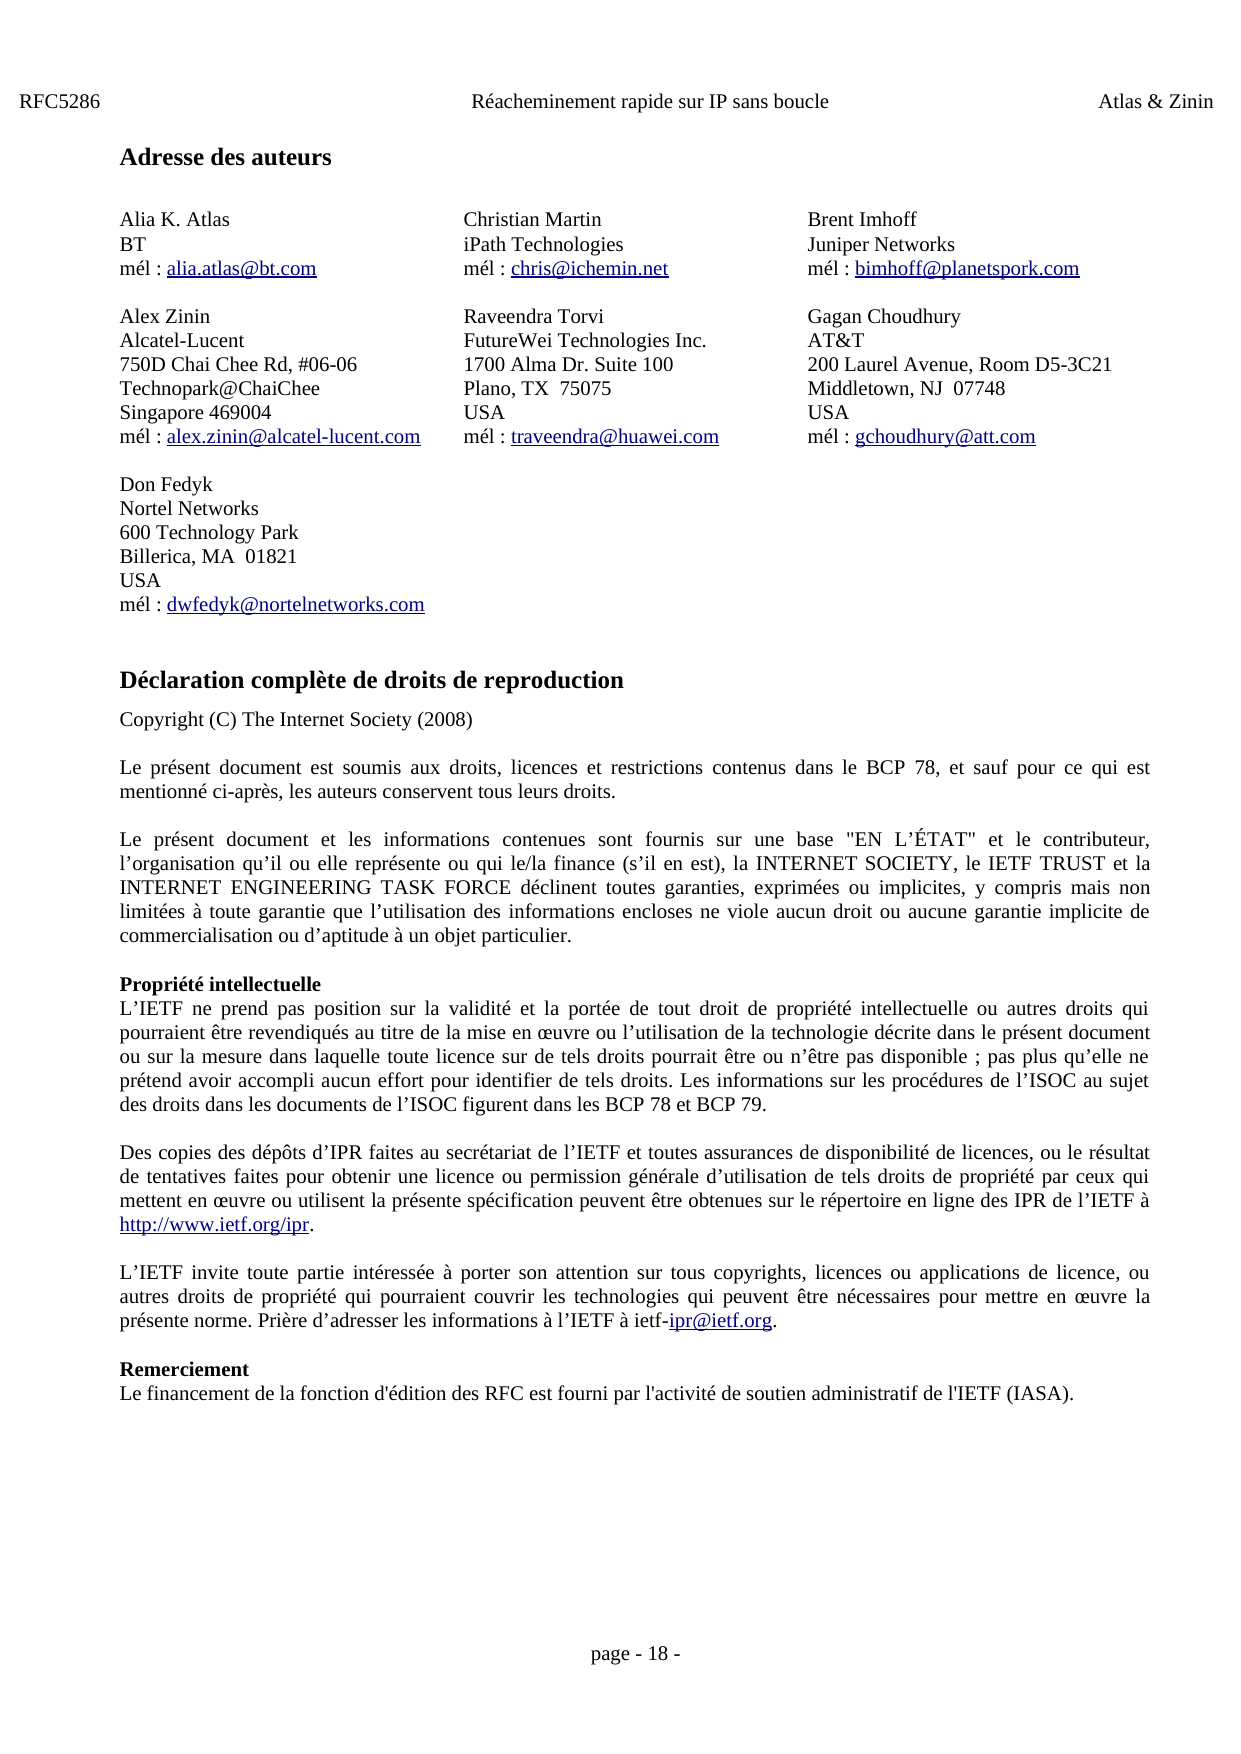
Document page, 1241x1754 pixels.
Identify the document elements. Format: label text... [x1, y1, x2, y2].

table_cell mél : traveendra@huawei.com [463, 424, 807, 448]
table_header Raveendra Torvi [463, 304, 807, 328]
table_cell 1700 Alma Dr. Suite 100 [463, 352, 807, 376]
text Copyright (C) The Internet Society (2008) [119, 707, 1152, 731]
table_cell mél : bimhoff@planetspork.com [808, 256, 1152, 279]
text mél : dwfedyk@nortelnetworks.com [119, 592, 1152, 616]
text Le financement de la fonction d'édition des RFC est fourni par l'activité de soutien administratif de l'IETF (IASA). [119, 1381, 1152, 1404]
table_cell mél : chris@ichemin.net [463, 256, 807, 279]
table_header Brent Imhoff [808, 208, 1152, 231]
table_cell USA [808, 400, 1152, 424]
table_cell 750D Chai Chee Rd, #06-06 [119, 352, 463, 376]
text Nortel Networks [119, 496, 1152, 520]
text Le présent document et les informations contenues sont fournis sur une base "EN L’ÉTAT" et le contributeur, l’organisation qu’il ou elle représente ou qui le/la finance (s’il en est), la INTERNET SOCIETY, le IETF TRUST et la INTERNET ENGINEERING TASK FORCE déclinent toutes garanties, exprimées ou implicites, y compris mais non limitées à toute garantie que l’utilisation des informations encloses ne viole aucun droit ou aucune garantie implicite de commercialisation ou d’aptitude à un objet particulier. [119, 827, 1152, 947]
table_header Alia K. Atlas [119, 208, 463, 231]
text Billerica, MA 01821 [119, 544, 1152, 568]
text 600 Technology Park [119, 520, 1152, 544]
subtitle Déclaration complète de droits de reproduction [119, 666, 1152, 694]
table_cell iPath Technologies [463, 231, 807, 256]
text Don Fedyk [119, 472, 1152, 496]
table_header Gagan Choudhury [808, 304, 1152, 328]
table_header Alex Zinin [119, 304, 463, 328]
table_cell Plano, TX 75075 [463, 376, 807, 400]
text Propriété intellectuelle [119, 971, 1152, 996]
table_cell AT&T [808, 328, 1152, 352]
text L’IETF invite toute partie intéressée à porter son attention sur tous copyrights, licences ou applications de licence, ou autres droits de propriété qui pourraient couvrir les technologies qui peuvent être nécessaires pour mettre en œuvre la présente norme. Prière d’adresser les informations à l’IETF à ietf-ipr@ietf.org. [119, 1260, 1152, 1332]
table_cell FutureWei Technologies Inc. [463, 328, 807, 352]
table_header Christian Martin [463, 208, 807, 231]
table_cell mél : alex.zinin@alcatel-lucent.com [119, 424, 463, 448]
table_cell Juniper Networks [808, 231, 1152, 256]
table_cell Middletown, NJ 07748 [808, 376, 1152, 400]
table_cell Technopark@ChaiChee [119, 376, 463, 400]
table_cell BT [119, 231, 463, 256]
table_cell mél : alia.atlas@bt.com [119, 256, 463, 279]
subtitle Adresse des auteurs [119, 142, 1152, 171]
table_cell Alcatel-Lucent [119, 328, 463, 352]
table_cell mél : gchoudhury@att.com [808, 424, 1152, 448]
text Remerciement [119, 1356, 1152, 1381]
table_cell Singapore 469004 [119, 400, 463, 424]
table_cell USA [463, 400, 807, 424]
text Le présent document est soumis aux droits, licences et restrictions contenus dans le BCP 78, et sauf pour ce qui est mentionné ci-après, les auteurs conservent tous leurs droits. [119, 755, 1152, 803]
table_cell 200 Laurel Avenue, Room D5-3C21 [808, 352, 1152, 376]
text Des copies des dépôts d’IPR faites au secrétariat de l’IETF et toutes assurances de disponibilité de licences, ou le résultat de tentatives faites pour obtenir une licence ou permission générale d’utilisation de tels droits de propriété par ceux qui mettent en œuvre ou utilisent la présente spécification peuvent être obtenues sur le répertoire en ligne des IPR de l’IETF à http://www.ietf.org/ipr. [119, 1140, 1152, 1236]
text L’IETF ne prend pas position sur la validité et la portée de tout droit de propriété intellectuelle ou autres droits qui pourraient être revendiqués au titre de la mise en œuvre ou l’utilisation de la technologie décrite dans le présent document ou sur la mesure dans laquelle toute licence sur de tels droits pourrait être ou n’être pas disponible ; pas plus qu’elle ne prétend avoir accompli aucun effort pour identifier de tels droits. Les informations sur les procédures de l’ISOC au sujet des droits dans les documents de l’ISOC figurent dans les BCP 78 et BCP 79. [119, 996, 1152, 1116]
text USA [119, 568, 1152, 592]
